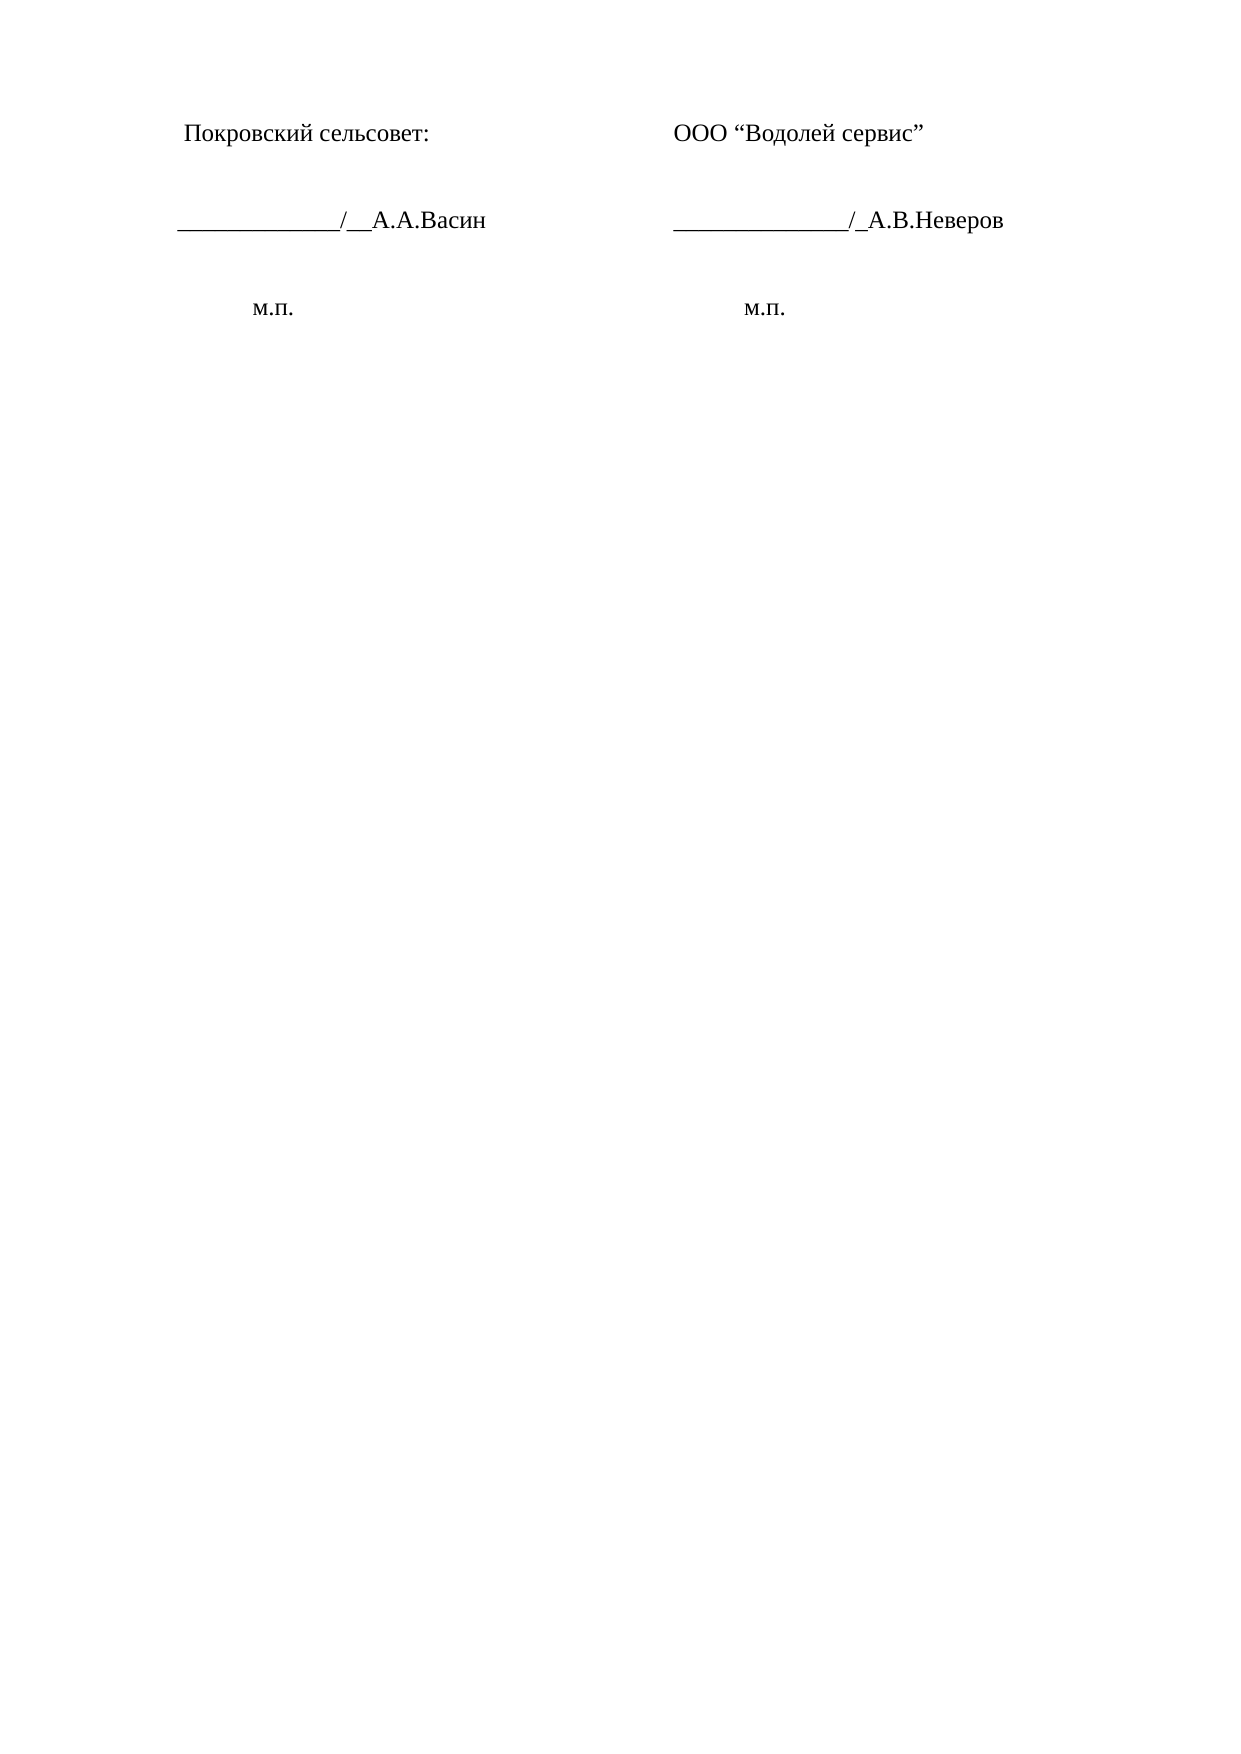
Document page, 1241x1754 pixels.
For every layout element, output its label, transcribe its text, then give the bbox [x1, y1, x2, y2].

text _____________/__А.А.Васин ______________/_А.В.Неверов [177, 205, 1152, 234]
text Покровский сельсовет: ООО “Водолей сервис” [177, 118, 1152, 147]
text м.п. м.п. [177, 292, 1152, 321]
